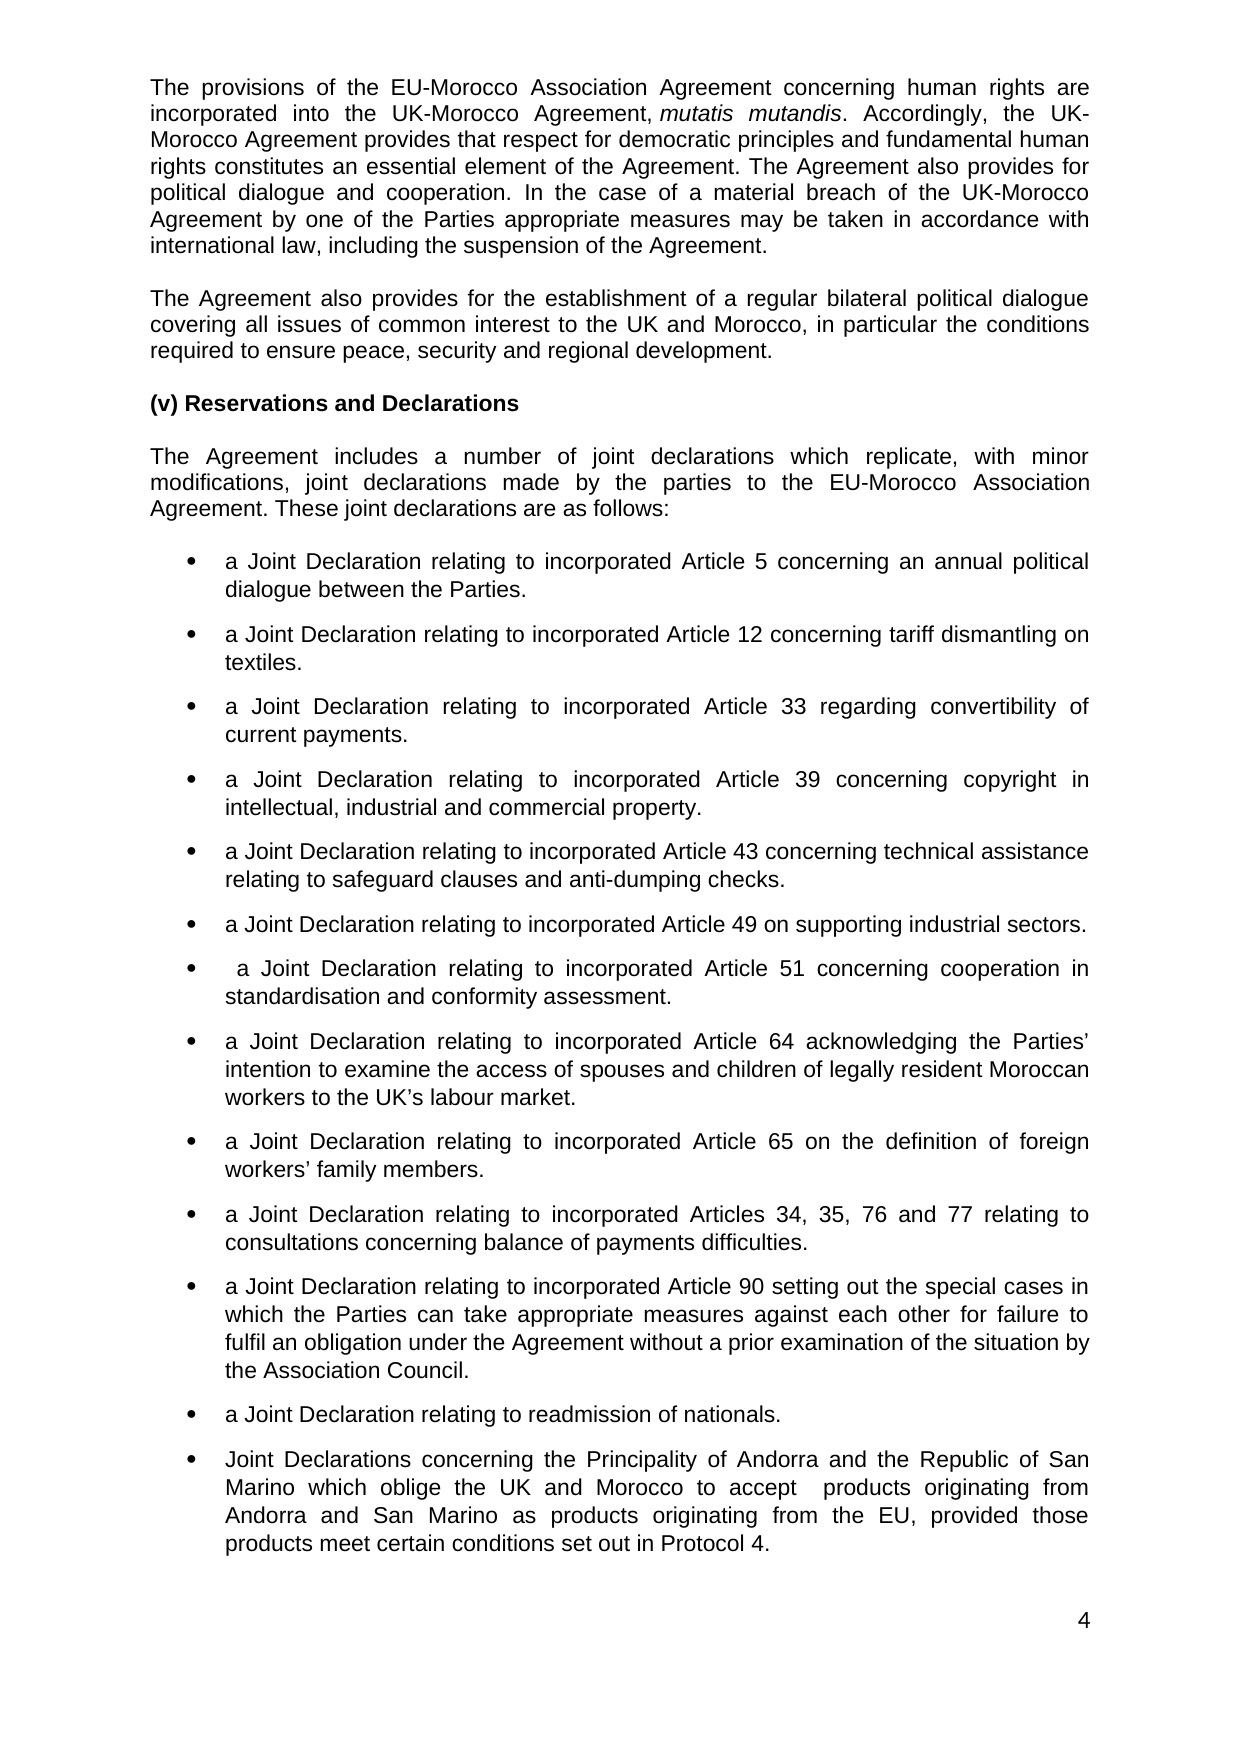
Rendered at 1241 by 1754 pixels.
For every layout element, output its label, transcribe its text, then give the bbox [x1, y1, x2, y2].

list Joint Declarations concerning the Principality of Andorra and the Republic of San Marino which oblige the UK and Morocco to accept products originating from Andorra and San Marino as products originating from the EU, provided those products meet certain conditions set out in Protocol 4. [187, 1446, 1090, 1556]
text The Agreement also provides for the establishment of a regular bilateral political dialogue covering all issues of common interest to the UK and Morocco, in particular the conditions required to ensure peace, security and regional development. [150, 284, 1090, 364]
list a Joint Declaration relating to incorporated Article 65 on the definition of foreign workers’ family members. [187, 1128, 1090, 1182]
text The Agreement includes a number of joint declarations which replicate, with minor modifications, joint declarations made by the parties to the EU-Morocco Association Agreement. These joint declarations are as follows: [150, 443, 1090, 522]
list a Joint Declaration relating to incorporated Article 43 concerning technical assistance relating to safeguard clauses and anti-dumping checks. [187, 838, 1090, 892]
text The provisions of the EU-Morocco Association Agreement concerning human rights are incorporated into the UK-Morocco Agreement, mutatis mutandis. Accordingly, the UK-Morocco Agreement provides that respect for democratic principles and fundamental human rights constitutes an essential element of the Agreement. The Agreement also provides for political dialogue and cooperation. In the case of a material breach of the UK-Morocco Agreement by one of the Parties appropriate measures may be taken in accordance with international law, including the suspension of the Agreement. [150, 74, 1090, 258]
list a Joint Declaration relating to incorporated Article 5 concerning an annual political dialogue between the Parties. [187, 548, 1090, 602]
list a Joint Declaration relating to incorporated Article 39 concerning copyright in intellectual, industrial and commercial property. [187, 766, 1090, 820]
list a Joint Declaration relating to readmission of nationals. [187, 1401, 1090, 1428]
list a Joint Declaration relating to incorporated Articles 34, 35, 76 and 77 relating to consultations concerning balance of payments difficulties. [187, 1201, 1090, 1255]
list a Joint Declaration relating to incorporated Article 51 concerning cooperation in standardisation and conformity assessment. [187, 955, 1090, 1009]
list a Joint Declaration relating to incorporated Article 12 concerning tariff dismantling on textiles. [187, 621, 1090, 675]
list a Joint Declaration relating to incorporated Article 90 setting out the special cases in which the Parties can take appropriate measures against each other for failure to fulfil an obligation under the Agreement without a prior examination of the situation by the Association Council. [187, 1273, 1090, 1383]
list a Joint Declaration relating to incorporated Article 64 acknowledging the Parties’ intention to examine the access of spouses and children of legally resident Moroccan workers to the UK’s labour market. [187, 1028, 1090, 1110]
list a Joint Declaration relating to incorporated Article 33 regarding convertibility of current payments. [187, 693, 1090, 747]
text (v) Reservations and Declarations [150, 390, 1090, 416]
list a Joint Declaration relating to incorporated Article 49 on supporting industrial sectors. [187, 911, 1090, 937]
